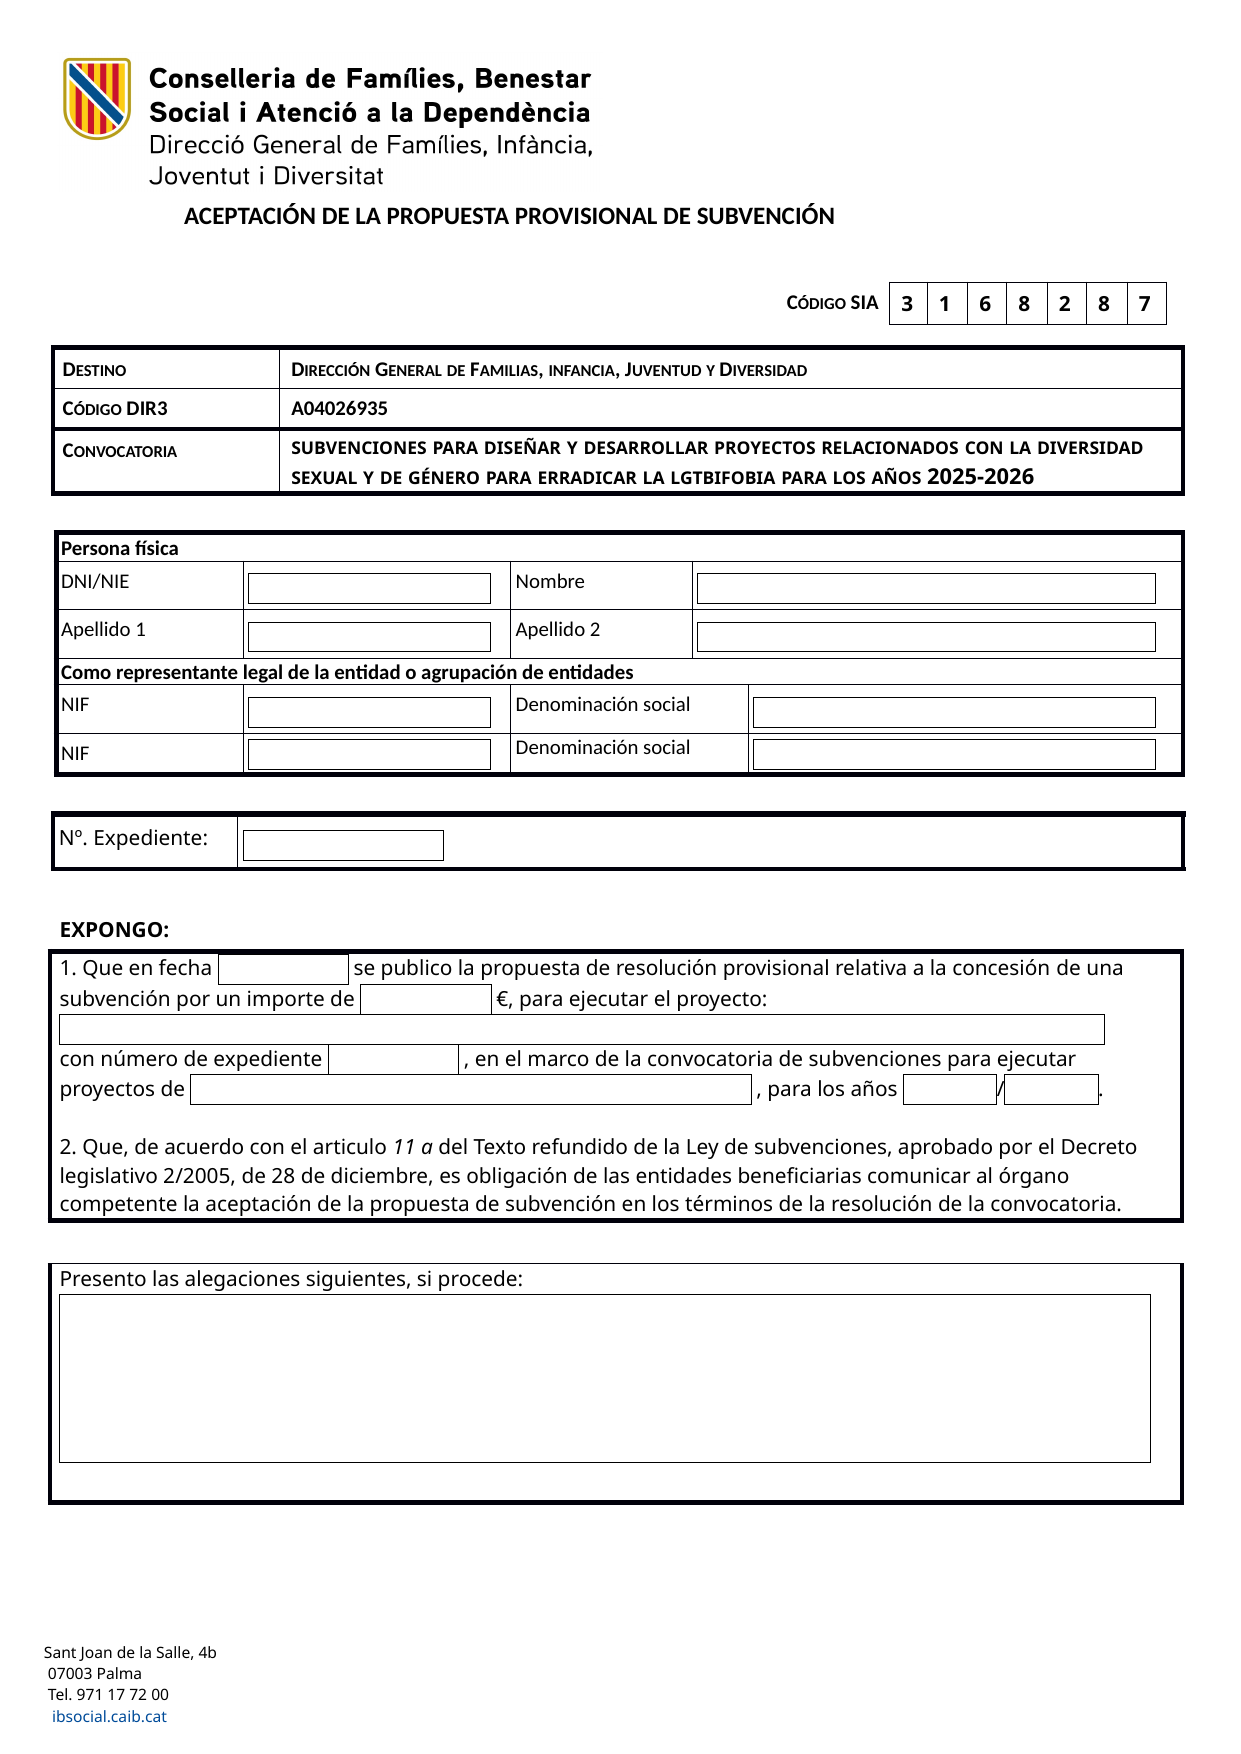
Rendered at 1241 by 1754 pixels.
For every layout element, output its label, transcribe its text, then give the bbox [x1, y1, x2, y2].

table_cell Denominación social [511, 685, 748, 733]
table_header Dirección General de Familias, infancia, Juventud y Diversidad [280, 350, 1181, 388]
table_cell 8 [1087, 283, 1127, 324]
table_header [890, 38, 1166, 282]
table_cell [749, 734, 1181, 772]
table_cell 1 [928, 283, 967, 324]
table_cell Denominación social [511, 734, 748, 772]
table_cell NIF [59, 685, 243, 733]
picture [56, 52, 603, 192]
table_header ACEPTACIÓN DE LA PROPUESTA PROVISIONAL DE SUBVENCIÓN [0, 38, 890, 282]
table_header Persona física [59, 535, 1181, 561]
table_cell [693, 562, 1181, 609]
table_cell Código SIA [0, 282, 889, 324]
table_cell Apellido 1 [59, 610, 243, 658]
table_cell [244, 685, 510, 733]
table_cell 3 [890, 283, 927, 324]
table_cell Convocatoria [55, 431, 279, 491]
table_cell 2 [1048, 283, 1086, 324]
table_cell subvenciones para diseñar y desarrollar proyectos relacionados con la diversidad sexual y de género para erradicar la lgtbifobia para los años 2025-2026 [280, 431, 1181, 491]
table_cell [244, 562, 510, 609]
table_cell 8 [1007, 283, 1047, 324]
table_cell NIF [59, 734, 243, 772]
table_header Destino [55, 350, 279, 388]
table_header Presento las alegaciones siguientes, si procede: [52, 1264, 1180, 1500]
table_cell 6 [968, 283, 1006, 324]
table_cell DNI/NIE [59, 562, 243, 609]
table_cell [244, 610, 510, 658]
table_cell Como representante legal de la entidad o agrupación de entidades [59, 659, 1181, 684]
table_header [238, 817, 1181, 866]
table_cell 1. Que en fecha se publico la propuesta de resolución provisional relativa a la concesión de una subvención por un importe de €, para ejecutar el proyecto: con número de expediente , en el marco de la convocatoria de subvenciones para ejecutar proyectos de , para los años /. 2. Que, de acuerdo con el articulo 11 a del Texto refundido de la Ley de subvenciones, aprobado por el Decreto legislativo 2/2005, de 28 de diciembre, es obligación de las entidades beneficiarias comunicar al órgano competente la aceptación de la propuesta de subvención en los términos de la resolución de la convocatoria. [52, 954, 1180, 1218]
table_cell A04026935 [280, 389, 1181, 427]
table_cell Nombre [511, 562, 692, 609]
table_cell 7 [1128, 283, 1166, 324]
table_cell [749, 685, 1181, 733]
table_header Nº. Expediente: [55, 817, 237, 866]
table_cell [693, 610, 1181, 658]
table_header EXPONGO: [50, 909, 1182, 949]
table_cell Código DIR3 [55, 389, 279, 427]
table_cell Apellido 2 [511, 610, 692, 658]
table_cell [244, 734, 510, 772]
